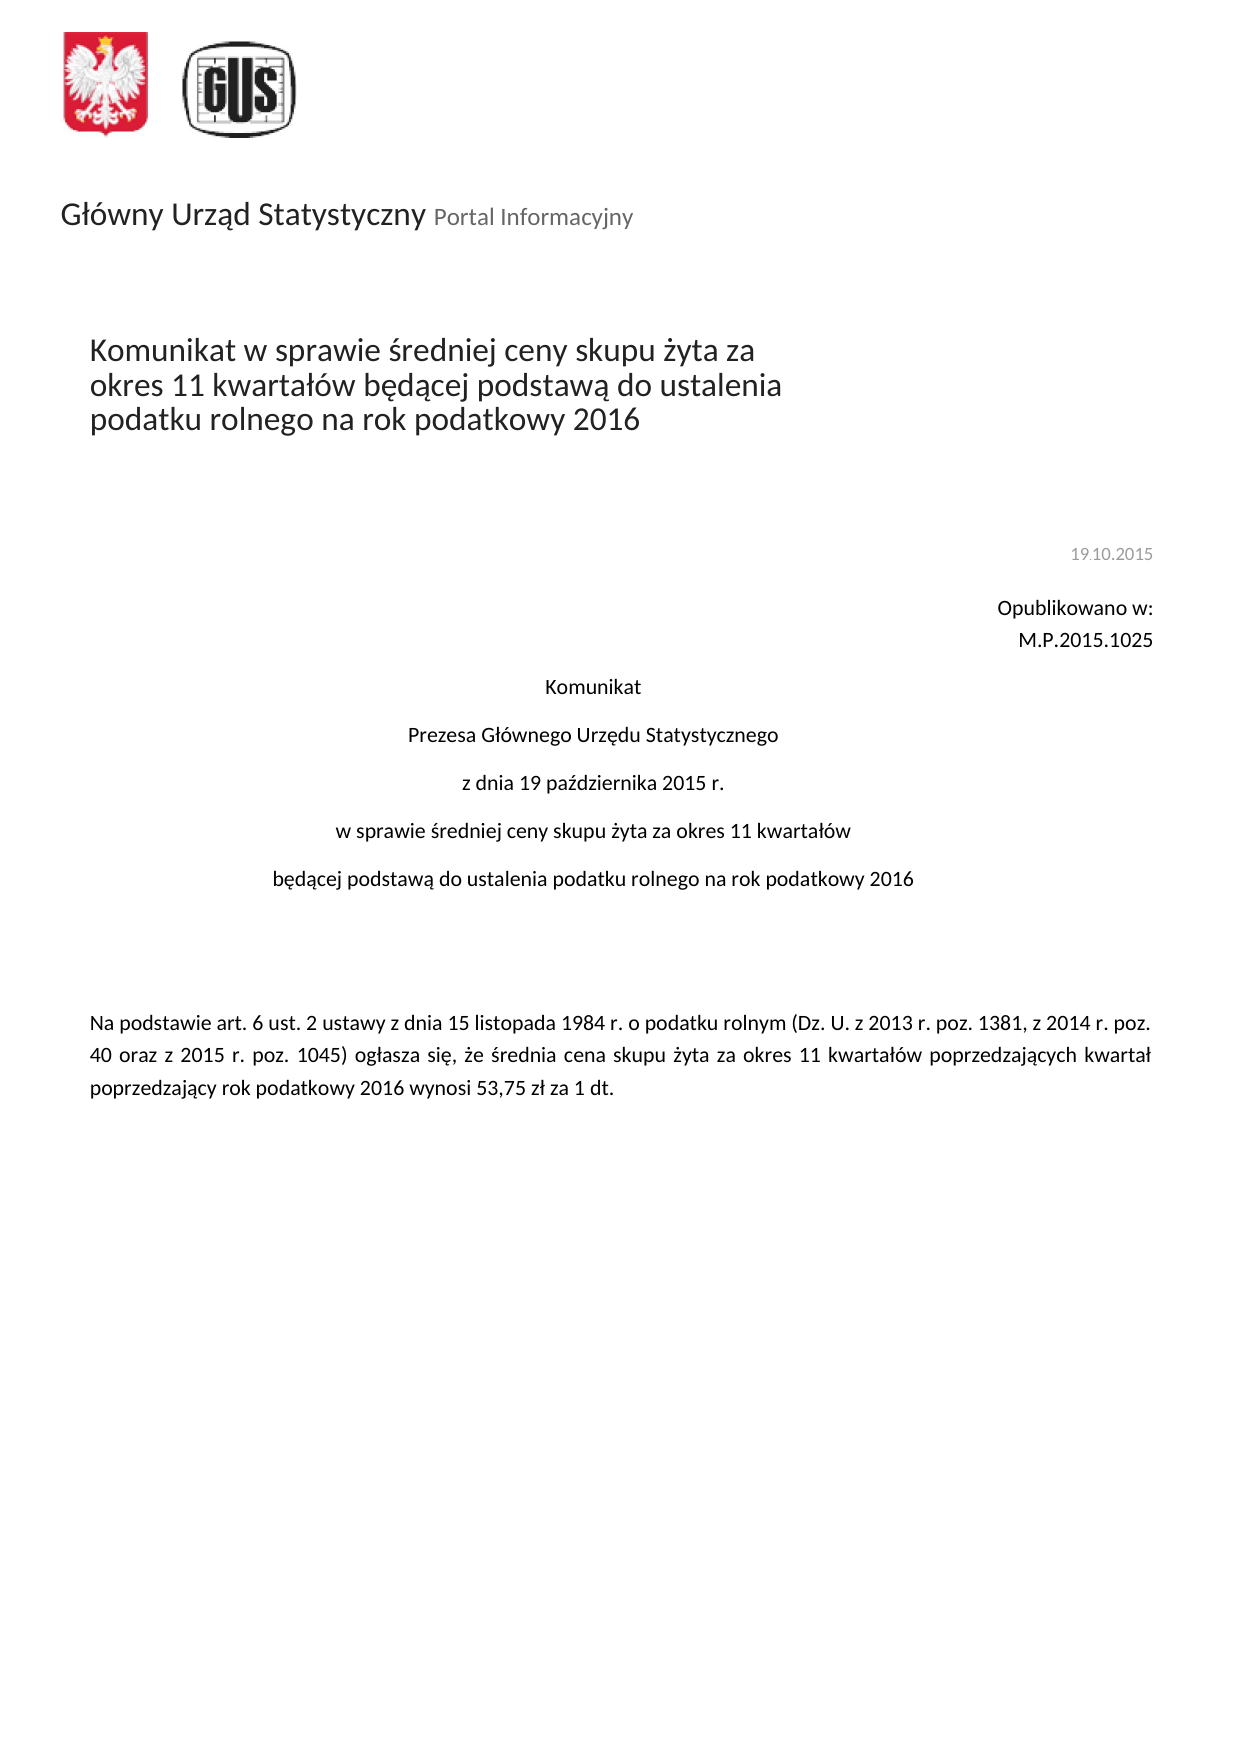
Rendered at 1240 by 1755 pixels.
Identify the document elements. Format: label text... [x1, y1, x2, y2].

text Opublikowano w: M.P.2015.1025 [996, 589, 1153, 654]
text 19.10.2015 [60, 542, 1153, 565]
text Na podstawie art. 6 ust. 2 ustawy z dnia 15 listopada 1984 r. o podatku rolnym (Dz. U. z 2013 r. poz. 1381, z 2014 r. poz. 40 oraz z 2015 r. poz. 1045) ogłasza się, że średnia cena skupu żyta za okres 11 kwartałów poprzedzających kwartał poprzedzający rok podatkowy 2016 wynosi 53,75 zł za 1 dt. [89, 1004, 1153, 1102]
text Komunikat w sprawie średniej ceny skupu żyta za okres 11 kwartałów będącej podstawą do ustalenia podatku rolnego na rok podatkowy 2016 [89, 334, 809, 437]
text Komunikat [60, 656, 1126, 704]
text Główny Urząd Statystyczny Portal Informacyjny [60, 193, 1153, 233]
text Prezesa Głównego Urzędu Statystycznego z dnia 19 października 2015 r. w sprawie średniej ceny skupu żyta za okres 11 kwartałów będącej podstawą do ustalenia podatku rolnego na rok podatkowy 2016 [60, 704, 1126, 896]
